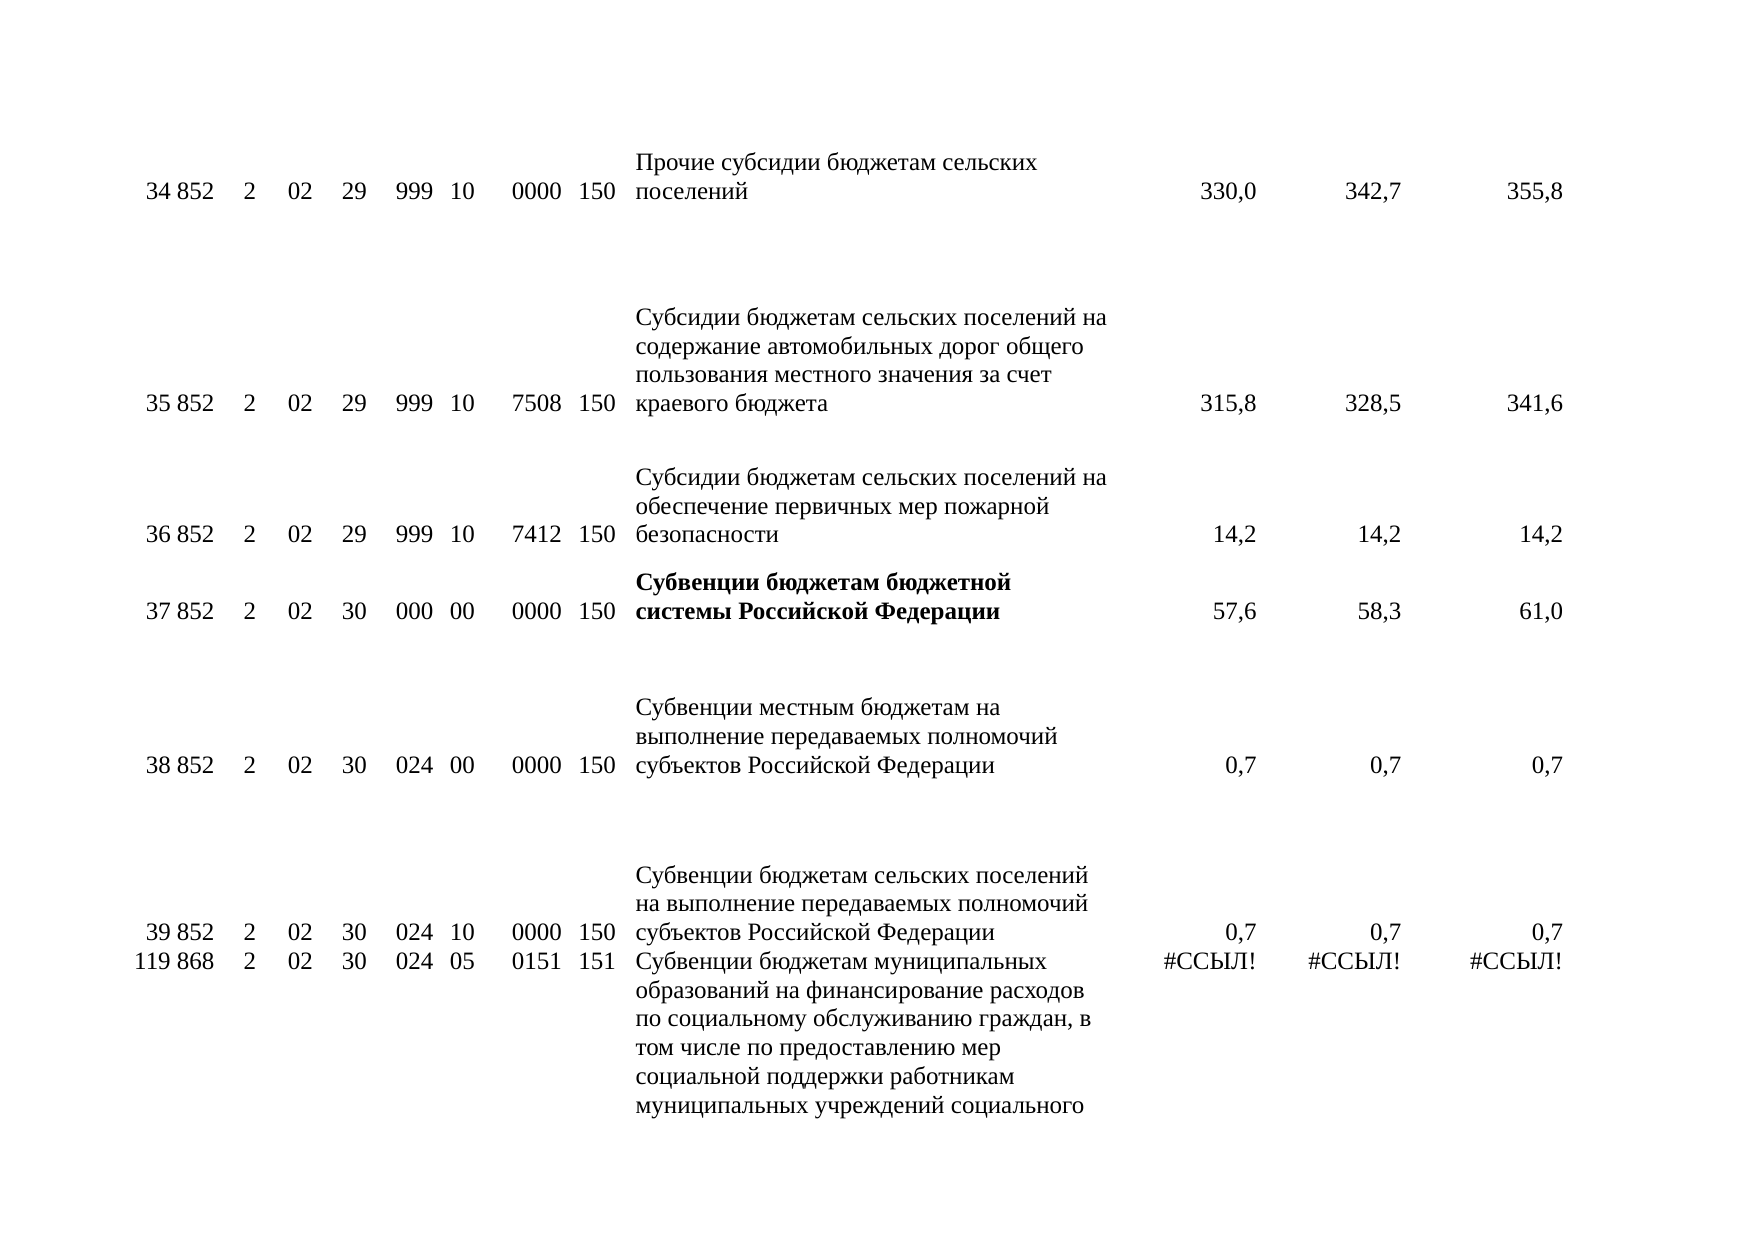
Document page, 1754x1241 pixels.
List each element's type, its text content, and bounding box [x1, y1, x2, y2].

table_cell 0000 [509, 625, 575, 779]
table_cell 30 [339, 625, 392, 779]
table_cell 02 [285, 417, 338, 548]
table_cell 0,7 [1404, 779, 1566, 946]
table_cell 2 [240, 118, 284, 204]
table_cell 150 [575, 118, 632, 204]
table_cell 852 [174, 625, 240, 779]
table_cell 852 [174, 118, 240, 204]
table_cell Субвенции бюджетам сельских поселений на выполнение передаваемых полномочий субъектов Российской Федерации [632, 779, 1112, 946]
table_cell 999 [393, 118, 446, 204]
table_cell 10 [446, 779, 508, 946]
table_cell 0,7 [1112, 779, 1259, 946]
table_cell 02 [285, 625, 338, 779]
table_cell 0,7 [1260, 779, 1404, 946]
table_cell 10 [446, 118, 508, 204]
table_cell Субвенции местным бюджетам на выполнение передаваемых полномочий субъектов Российской Федерации [632, 625, 1112, 779]
table_cell 2 [240, 205, 284, 417]
table_cell #ССЫЛ! [1112, 946, 1259, 1118]
table_cell 61,0 [1404, 548, 1566, 625]
table_cell 330,0 [1112, 118, 1259, 204]
table_cell 36 [115, 417, 173, 548]
table_cell 7508 [509, 205, 575, 417]
table_cell 024 [393, 946, 446, 1118]
table_cell 999 [393, 205, 446, 417]
table_cell 34 [115, 118, 173, 204]
table_cell 02 [285, 118, 338, 204]
table_cell 10 [446, 417, 508, 548]
table_cell 852 [174, 548, 240, 625]
table_cell 02 [285, 779, 338, 946]
table_cell 2 [240, 625, 284, 779]
table_cell #ССЫЛ! [1260, 946, 1404, 1118]
table_cell 868 [174, 946, 240, 1118]
table_cell #ССЫЛ! [1404, 946, 1566, 1118]
table_cell 0000 [509, 548, 575, 625]
table_cell 0,7 [1112, 625, 1259, 779]
table_cell 150 [575, 625, 632, 779]
table_cell 2 [240, 946, 284, 1118]
table_cell 2 [240, 417, 284, 548]
table_cell 852 [174, 417, 240, 548]
table_cell 30 [339, 946, 392, 1118]
table_cell 35 [115, 205, 173, 417]
table_cell 02 [285, 548, 338, 625]
table_cell 7412 [509, 417, 575, 548]
table_cell 0,7 [1404, 625, 1566, 779]
table_cell Субсидии бюджетам сельских поселений на обеспечение первичных мер пожарной безопасности [632, 417, 1112, 548]
table_cell 000 [393, 548, 446, 625]
table_cell 024 [393, 779, 446, 946]
table_cell 852 [174, 205, 240, 417]
table_cell Субсидии бюджетам сельских поселений на содержание автомобильных дорог общего пользования местного значения за счет краевого бюджета [632, 205, 1112, 417]
table_cell 58,3 [1260, 548, 1404, 625]
table_cell 119 [115, 946, 173, 1118]
table_cell 05 [446, 946, 508, 1118]
table_cell 0000 [509, 779, 575, 946]
table_cell 2 [240, 779, 284, 946]
table_cell 341,6 [1404, 205, 1566, 417]
table_cell 30 [339, 548, 392, 625]
table_cell 315,8 [1112, 205, 1259, 417]
table_cell 999 [393, 417, 446, 548]
table_cell 0151 [509, 946, 575, 1118]
table_cell Субвенции бюджетам муниципальных образований на финансирование расходов по социальному обслуживанию граждан, в том числе по предоставлению мер социальной поддержки работникам муниципальных учреждений социального [632, 946, 1112, 1118]
table_cell 14,2 [1112, 417, 1259, 548]
table_cell 0000 [509, 118, 575, 204]
table_cell 14,2 [1260, 417, 1404, 548]
table_cell 02 [285, 946, 338, 1118]
table_cell 57,6 [1112, 548, 1259, 625]
table_cell 151 [575, 946, 632, 1118]
table_cell 14,2 [1404, 417, 1566, 548]
table_cell 342,7 [1260, 118, 1404, 204]
table_cell 328,5 [1260, 205, 1404, 417]
table_cell 852 [174, 779, 240, 946]
table_cell 00 [446, 625, 508, 779]
table_cell 29 [339, 417, 392, 548]
table_cell 00 [446, 548, 508, 625]
table_cell 37 [115, 548, 173, 625]
table_cell 150 [575, 779, 632, 946]
table_cell 30 [339, 779, 392, 946]
table_cell 024 [393, 625, 446, 779]
table_cell 355,8 [1404, 118, 1566, 204]
table_cell 02 [285, 205, 338, 417]
table_cell 150 [575, 417, 632, 548]
table_cell 2 [240, 548, 284, 625]
table_cell Субвенции бюджетам бюджетной системы Российской Федерации [632, 548, 1112, 625]
table_cell 10 [446, 205, 508, 417]
table_cell 150 [575, 205, 632, 417]
table_cell 29 [339, 118, 392, 204]
table_cell 0,7 [1260, 625, 1404, 779]
table_cell 38 [115, 625, 173, 779]
table_cell 150 [575, 548, 632, 625]
table_cell 29 [339, 205, 392, 417]
table_cell 39 [115, 779, 173, 946]
table_cell Прочие субсидии бюджетам сельских поселений [632, 118, 1112, 204]
